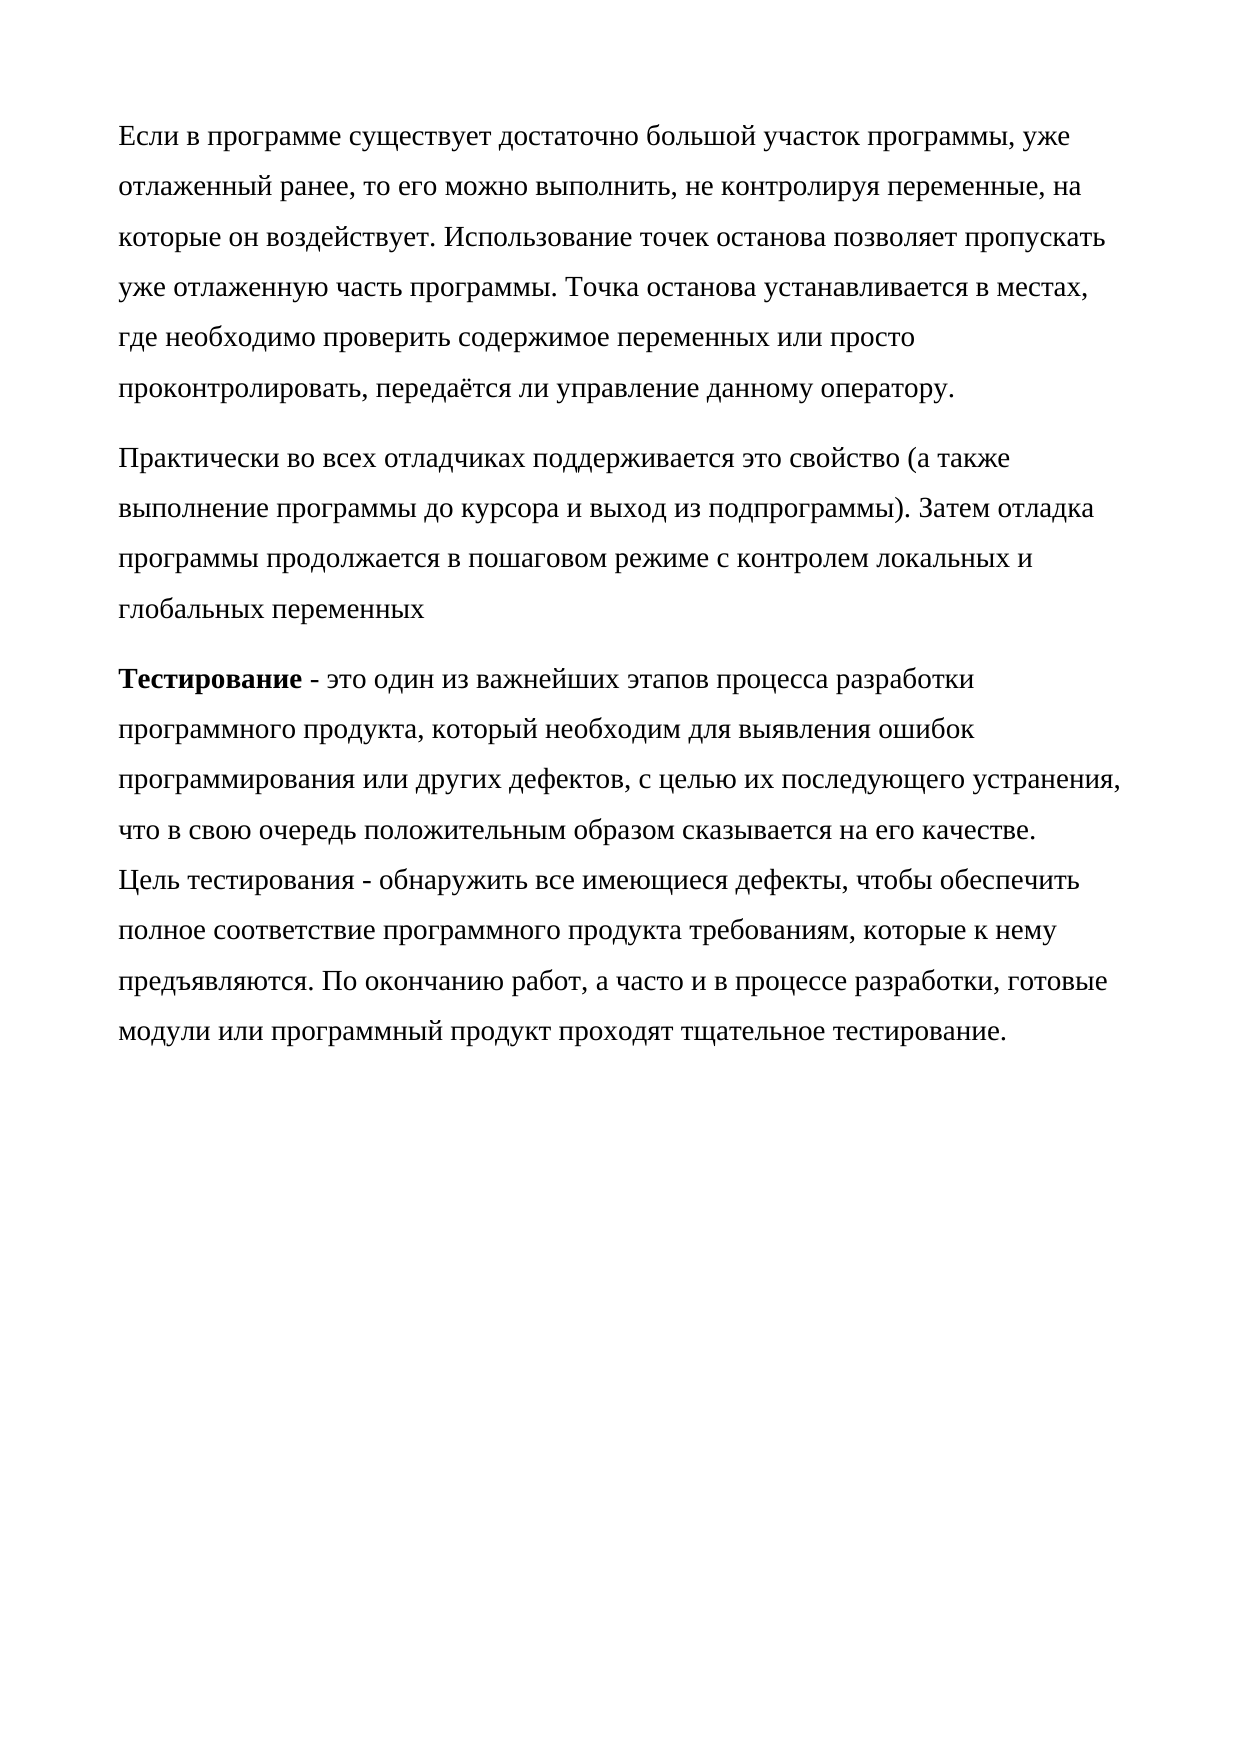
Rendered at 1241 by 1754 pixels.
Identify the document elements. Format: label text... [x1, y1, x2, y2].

text Если в программе существует достаточно большой участок программы, уже отлаженный ранее, то его можно выполнить, не контролируя переменные, на которые он воздействует. Использование точек останова позволяет пропускать уже отлаженную часть программы. Точка останова устанавливается в местах, где необходимо проверить содержимое переменных или просто проконтролировать, передаётся ли управление данному оператору. [118, 118, 1122, 403]
text Практически во всех отладчиках поддерживается это свойство (а также выполнение программы до курсора и выход из подпрограммы). Затем отладка программы продолжается в пошаговом режиме с контролем локальных и глобальных переменных [118, 440, 1122, 624]
text Тестирование - это один из важнейших этапов процесса разработки программного продукта, который необходим для выявления ошибок программирования или других дефектов, с целью их последующего устранения, что в свою очередь положительным образом сказывается на его качестве. [118, 661, 1122, 845]
text Цель тестирования - обнаружить все имеющиеся дефекты, чтобы обеспечить полное соответствие программного продукта требованиям, которые к нему предъявляются. По окончанию работ, а часто и в процессе разработки, готовые модули или программный продукт проходят тщательное тестирование. [118, 862, 1122, 1047]
